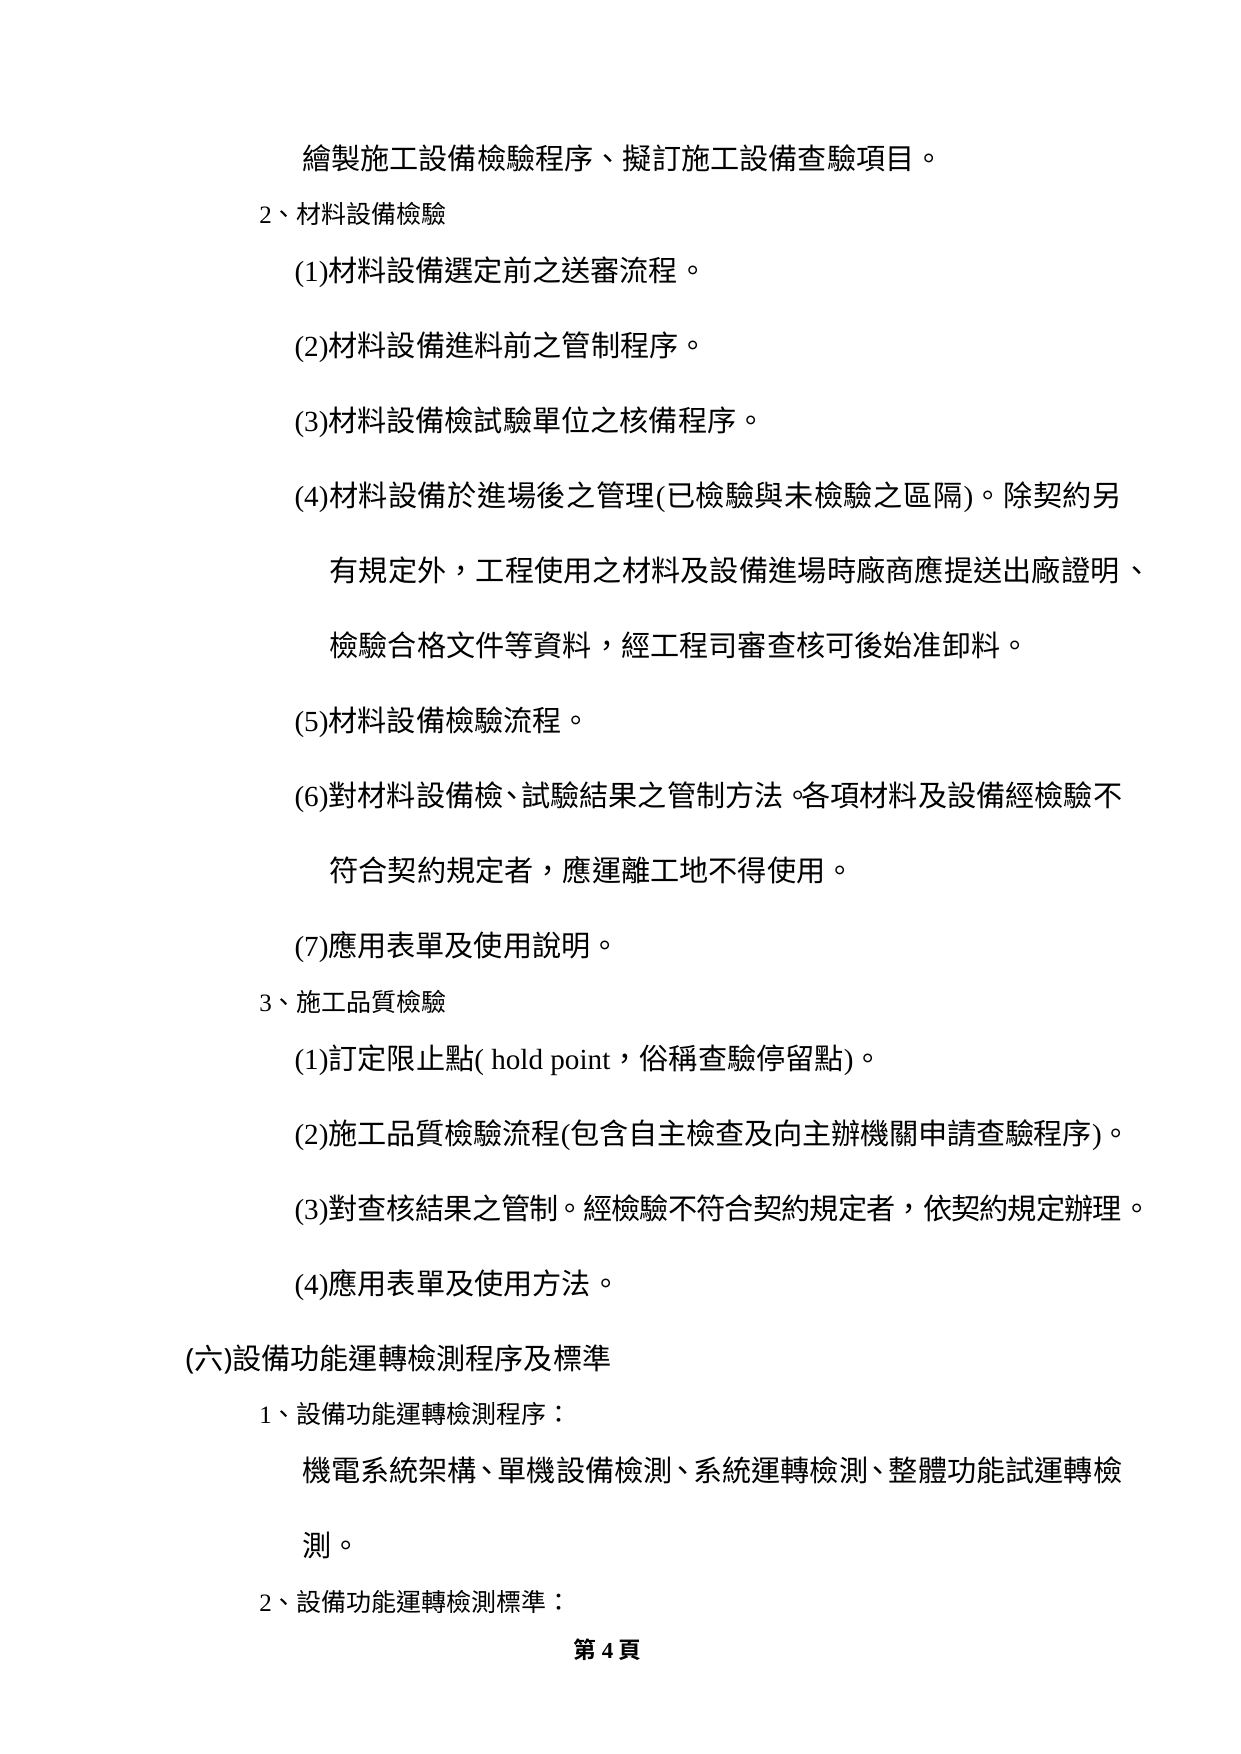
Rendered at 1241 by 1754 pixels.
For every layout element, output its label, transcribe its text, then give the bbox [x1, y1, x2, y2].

text 2、材料設備檢驗 [259, 194, 1119, 232]
text 2、設備功能運轉檢測標準： [259, 1582, 1119, 1619]
text (2)施工品質檢驗流程(包含自主檢查及向主辦機關申請查驗程序)。 [294, 1094, 1122, 1169]
text (3)對查核結果之管制。經檢驗不符合契約規定者，依契約規定辦理。 [294, 1169, 1122, 1244]
text (6)對材料設備檢、試驗結果之管制方法。各項材料及設備經檢驗不符合契約規定者，應運離工地不得使用。 [294, 757, 1122, 907]
text (六)設備功能運轉檢測程序及標準 [185, 1319, 1122, 1394]
text (2)材料設備進料前之管制程序。 [294, 307, 1122, 382]
text (1)訂定限止點( hold point，俗稱查驗停留點)。 [294, 1019, 1122, 1094]
text (7)應用表單及使用說明。 [294, 907, 1122, 982]
text (4)材料設備於進場後之管理(已檢驗與未檢驗之區隔)。除契約另有規定外，工程使用之材料及設備進場時廠商應提送出廠證明、檢驗合格文件等資料，經工程司審查核可後始准卸料。 [294, 457, 1122, 682]
text (1)材料設備選定前之送審流程。 [294, 232, 1122, 307]
text 機電系統架構、單機設備檢測、系統運轉檢測、整體功能試運轉檢測。 [302, 1432, 1122, 1582]
text (4)應用表單及使用方法。 [294, 1244, 1122, 1319]
text 繪製施工設備檢驗程序、擬訂施工設備查驗項目。 [302, 119, 1122, 194]
text (5)材料設備檢驗流程。 [294, 682, 1122, 757]
text (3)材料設備檢試驗單位之核備程序。 [294, 382, 1122, 457]
text 3、施工品質檢驗 [259, 982, 1119, 1019]
text 1、設備功能運轉檢測程序： [259, 1394, 1119, 1432]
